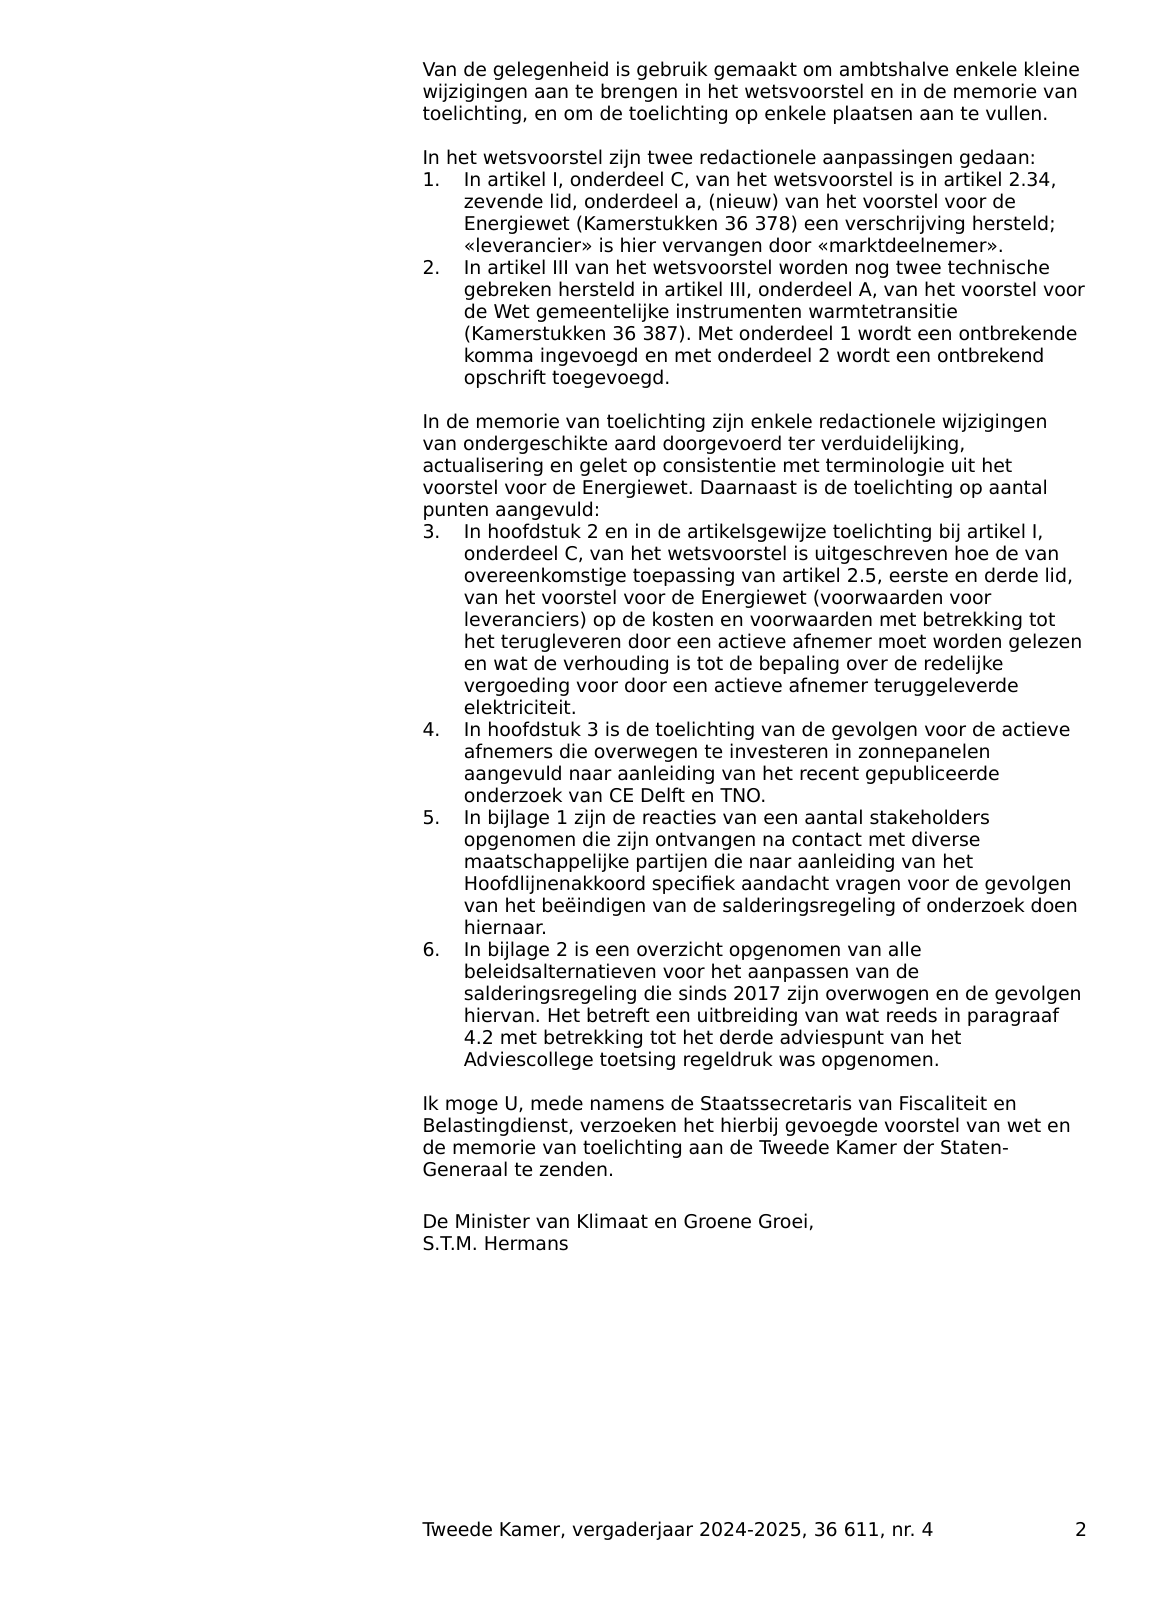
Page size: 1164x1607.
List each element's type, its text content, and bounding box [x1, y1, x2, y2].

text 1. In artikel I, onderdeel C, van het wetsvoorstel is in artikel 2.34, zevende lid, onderdeel a, (nieuw) van het voorstel voor de Energiewet (Kamerstukken 36 378) een verschrijving hersteld; «leverancier» is hier vervangen door «marktdeelnemer». [422, 169, 1087, 257]
text Van de gelegenheid is gebruik gemaakt om ambtshalve enkele kleine wijzigingen aan te brengen in het wetsvoorstel en in de memorie van toelichting, en om de toelichting op enkele plaatsen aan te vullen. [422, 59, 1087, 125]
text De Minister van Klimaat en Groene Groei, S.T.M. Hermans [422, 1211, 1087, 1254]
text 3. In hoofdstuk 2 en in de artikelsgewijze toelichting bij artikel I, onderdeel C, van het wetsvoorstel is uitgeschreven hoe de van overeenkomstige toepassing van artikel 2.5, eerste en derde lid, van het voorstel voor de Energiewet (voorwaarden voor leveranciers) op de kosten en voorwaarden met betrekking tot het terugleveren door een actieve afnemer moet worden gelezen en wat de verhouding is tot de bepaling over de redelijke vergoeding voor door een actieve afnemer teruggeleverde elektriciteit. [422, 521, 1087, 719]
text 5. In bijlage 1 zijn de reacties van een aantal stakeholders opgenomen die zijn ontvangen na contact met diverse maatschappelijke partijen die naar aanleiding van het Hoofdlijnenakkoord specifiek aandacht vragen voor de gevolgen van het beëindigen van de salderingsregeling of onderzoek doen hiernaar. [422, 807, 1087, 939]
text 4. In hoofdstuk 3 is de toelichting van de gevolgen voor de actieve afnemers die overwegen te investeren in zonnepanelen aangevuld naar aanleiding van het recent gepubliceerde onderzoek van CE Delft en TNO. [422, 719, 1087, 807]
text In de memorie van toelichting zijn enkele redactionele wijzigingen van ondergeschikte aard doorgevoerd ter verduidelijking, actualisering en gelet op consistentie met terminologie uit het voorstel voor de Energiewet. Daarnaast is de toelichting op aantal punten aangevuld: [422, 411, 1087, 521]
text Ik moge U, mede namens de Staatssecretaris van Fiscaliteit en Belastingdienst, verzoeken het hierbij gevoegde voorstel van wet en de memorie van toelichting aan de Tweede Kamer der Staten-Generaal te zenden. [422, 1093, 1087, 1181]
text In het wetsvoorstel zijn twee redactionele aanpassingen gedaan: [422, 147, 1087, 169]
text 2. In artikel III van het wetsvoorstel worden nog twee technische gebreken hersteld in artikel III, onderdeel A, van het voorstel voor de Wet gemeentelijke instrumenten warmtetransitie (Kamerstukken 36 387). Met onderdeel 1 wordt een ontbrekende komma ingevoegd en met onderdeel 2 wordt een ontbrekend opschrift toegevoegd. [422, 257, 1087, 389]
text 6. In bijlage 2 is een overzicht opgenomen van alle beleidsalternatieven voor het aanpassen van de salderingsregeling die sinds 2017 zijn overwogen en de gevolgen hiervan. Het betreft een uitbreiding van wat reeds in paragraaf 4.2 met betrekking tot het derde adviespunt van het Adviescollege toetsing regeldruk was opgenomen. [422, 939, 1087, 1071]
